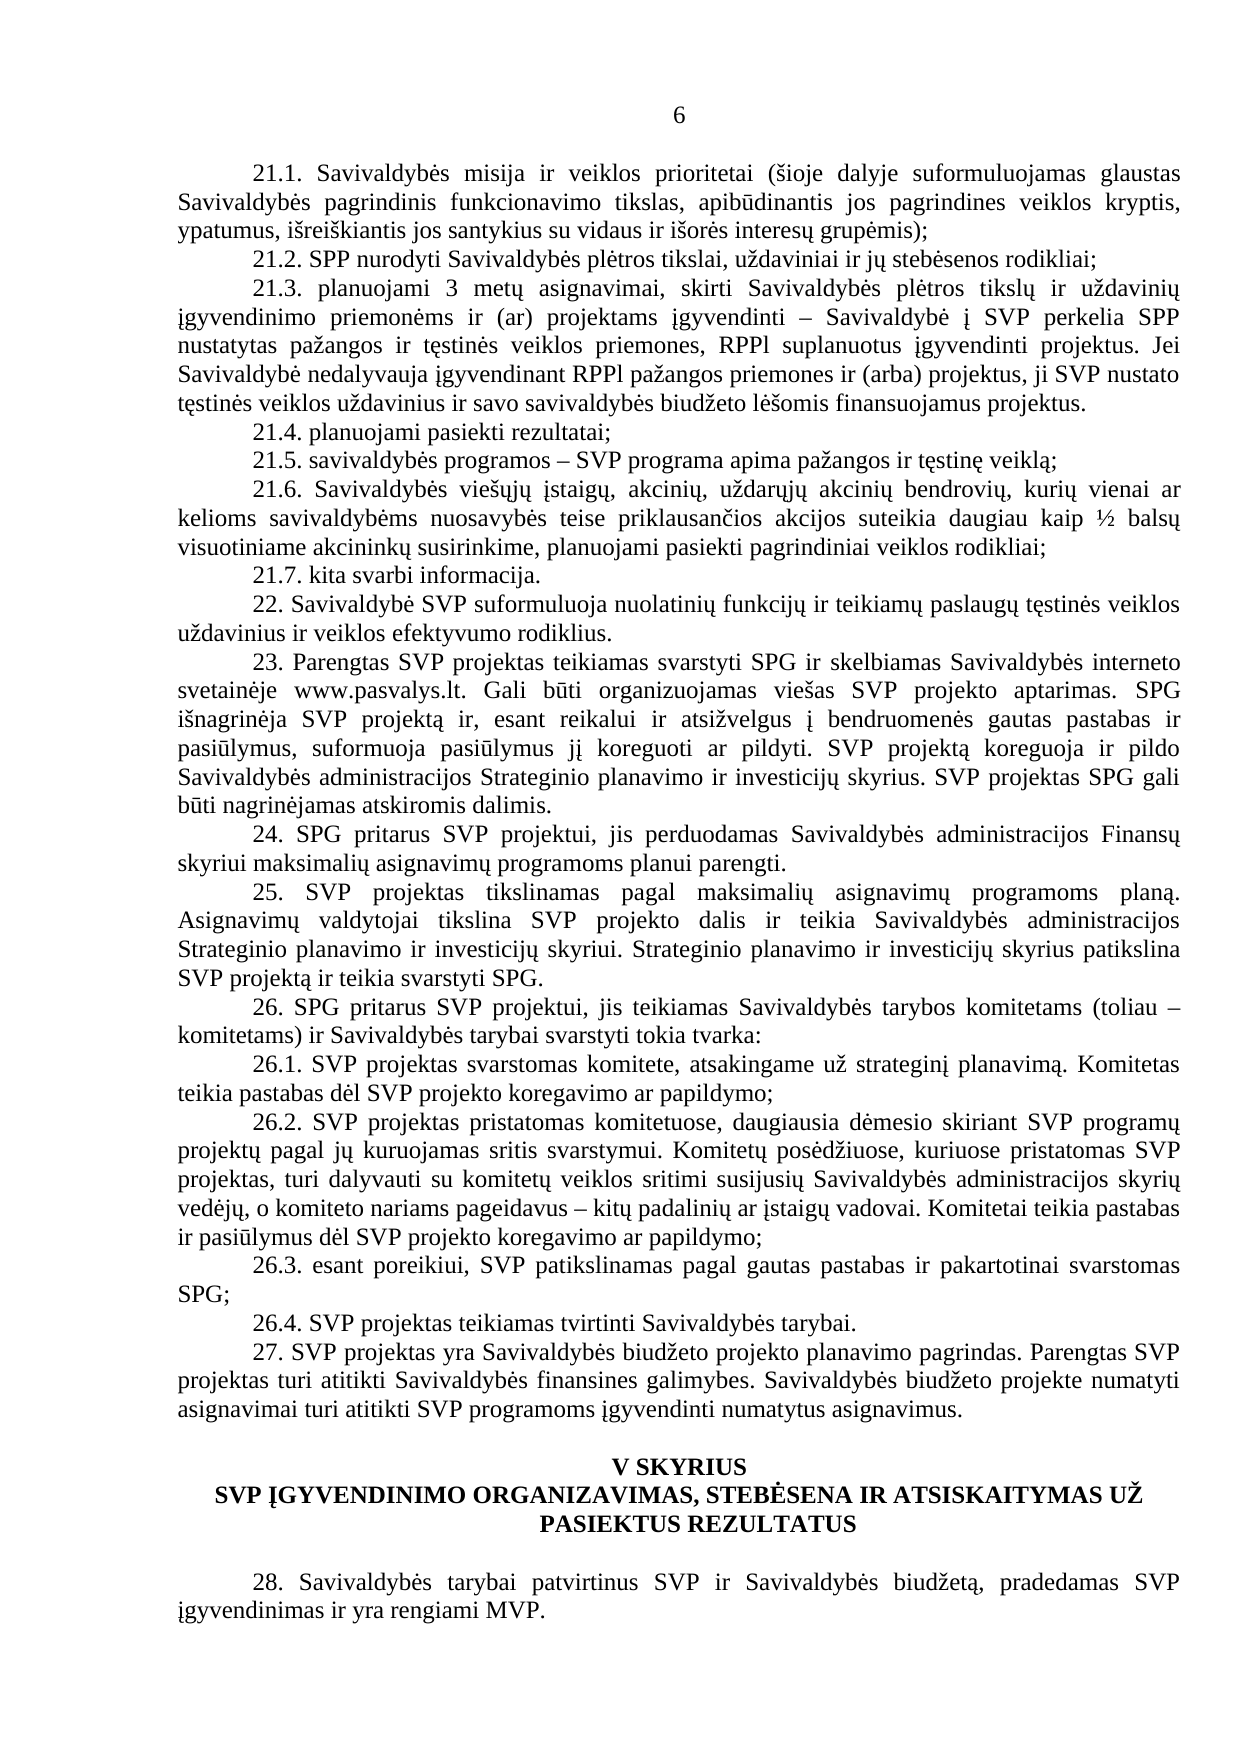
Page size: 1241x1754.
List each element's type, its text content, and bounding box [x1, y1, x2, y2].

text 21.1. Savivaldybės misija ir veiklos prioritetai (šioje dalyje suformuluojamas glaustas Savivaldybės pagrindinis funkcionavimo tikslas, apibūdinantis jos pagrindines veiklos kryptis, ypatumus, išreiškiantis jos santykius su vidaus ir išorės interesų grupėmis); [177, 158, 1181, 244]
text 26.2. SVP projektas pristatomas komitetuose, daugiausia dėmesio skiriant SVP programų projektų pagal jų kuruojamas sritis svarstymui. Komitetų posėdžiuose, kuriuose pristatomas SVP projektas, turi dalyvauti su komitetų veiklos sritimi susijusių Savivaldybės administracijos skyrių vedėjų, o komiteto nariams pageidavus – kitų padalinių ar įstaigų vadovai. Komitetai teikia pastabas ir pasiūlymus dėl SVP projekto koregavimo ar papildymo; [177, 1107, 1181, 1250]
text 23. Parengtas SVP projektas teikiamas svarstyti SPG ir skelbiamas Savivaldybės interneto svetainėje www.pasvalys.lt. Gali būti organizuojamas viešas SVP projekto aptarimas. SPG išnagrinėja SVP projektą ir, esant reikalui ir atsižvelgus į bendruomenės gautas pastabas ir pasiūlymus, suformuoja pasiūlymus jį koreguoti ar pildyti. SVP projektą koreguoja ir pildo Savivaldybės administracijos Strateginio planavimo ir investicijų skyrius. SVP projektas SPG gali būti nagrinėjamas atskiromis dalimis. [177, 647, 1181, 819]
text 26.3. esant poreikiui, SVP patikslinamas pagal gautas pastabas ir pakartotinai svarstomas SPG; [177, 1250, 1181, 1308]
text 24. SPG pritarus SVP projektui, jis perduodamas Savivaldybės administracijos Finansų skyriui maksimalių asignavimų programoms planui parengti. [177, 819, 1181, 877]
text 26.4. SVP projektas teikiamas tvirtinti Savivaldybės tarybai. [177, 1308, 1181, 1337]
text 21.4. planuojami pasiekti rezultatai; [177, 417, 1181, 445]
text 21.2. SPP nurodyti Savivaldybės plėtros tikslai, uždaviniai ir jų stebėsenos rodikliai; [177, 244, 1181, 273]
text 27. SVP projektas yra Savivaldybės biudžeto projekto planavimo pagrindas. Parengtas SVP projektas turi atitikti Savivaldybės finansines galimybes. Savivaldybės biudžeto projekte numatyti asignavimai turi atitikti SVP programoms įgyvendinti numatytus asignavimus. [177, 1337, 1181, 1423]
text 21.7. kita svarbi informacija. [177, 560, 1181, 589]
text 28. Savivaldybės tarybai patvirtinus SVP ir Savivaldybės biudžetą, pradedamas SVP įgyvendinimas ir yra rengiami MVP. [177, 1567, 1181, 1624]
text V SKYRIUS [177, 1452, 1181, 1480]
text 21.5. savivaldybės programos – SVP programa apima pažangos ir tęstinę veiklą; [177, 445, 1181, 474]
text 21.6. Savivaldybės viešųjų įstaigų, akcinių, uždarųjų akcinių bendrovių, kurių vienai ar kelioms savivaldybėms nuosavybės teise priklausančios akcijos suteikia daugiau kaip ½ balsų visuotiniame akcininkų susirinkime, planuojami pasiekti pagrindiniai veiklos rodikliai; [177, 474, 1181, 560]
text 26.1. SVP projektas svarstomas komitete, atsakingame už strateginį planavimą. Komitetas teikia pastabas dėl SVP projekto koregavimo ar papildymo; [177, 1049, 1181, 1107]
text 21.3. planuojami 3 metų asignavimai, skirti Savivaldybės plėtros tikslų ir uždavinių įgyvendinimo priemonėms ir (ar) projektams įgyvendinti – Savivaldybė į SVP perkelia SPP nustatytas pažangos ir tęstinės veiklos priemones, RPPl suplanuotus įgyvendinti projektus. Jei Savivaldybė nedalyvauja įgyvendinant RPPl pažangos priemones ir (arba) projektus, ji SVP nustato tęstinės veiklos uždavinius ir savo savivaldybės biudžeto lėšomis finansuojamus projektus. [177, 273, 1181, 417]
text 22. Savivaldybė SVP suformuluoja nuolatinių funkcijų ir teikiamų paslaugų tęstinės veiklos uždavinius ir veiklos efektyvumo rodiklius. [177, 589, 1181, 647]
text 25. SVP projektas tikslinamas pagal maksimalių asignavimų programoms planą. Asignavimų valdytojai tikslina SVP projekto dalis ir teikia Savivaldybės administracijos Strateginio planavimo ir investicijų skyriui. Strateginio planavimo ir investicijų skyrius patikslina SVP projektą ir teikia svarstyti SPG. [177, 877, 1181, 992]
text SVP ĮGYVENDINIMO ORGANIZAVIMAS, STEBĖSENA IR ATSISKAITYMAS UŽ PASIEKTUS REZULTATUS [177, 1480, 1181, 1538]
text 26. SPG pritarus SVP projektui, jis teikiamas Savivaldybės tarybos komitetams (toliau – komitetams) ir Savivaldybės tarybai svarstyti tokia tvarka: [177, 992, 1181, 1049]
